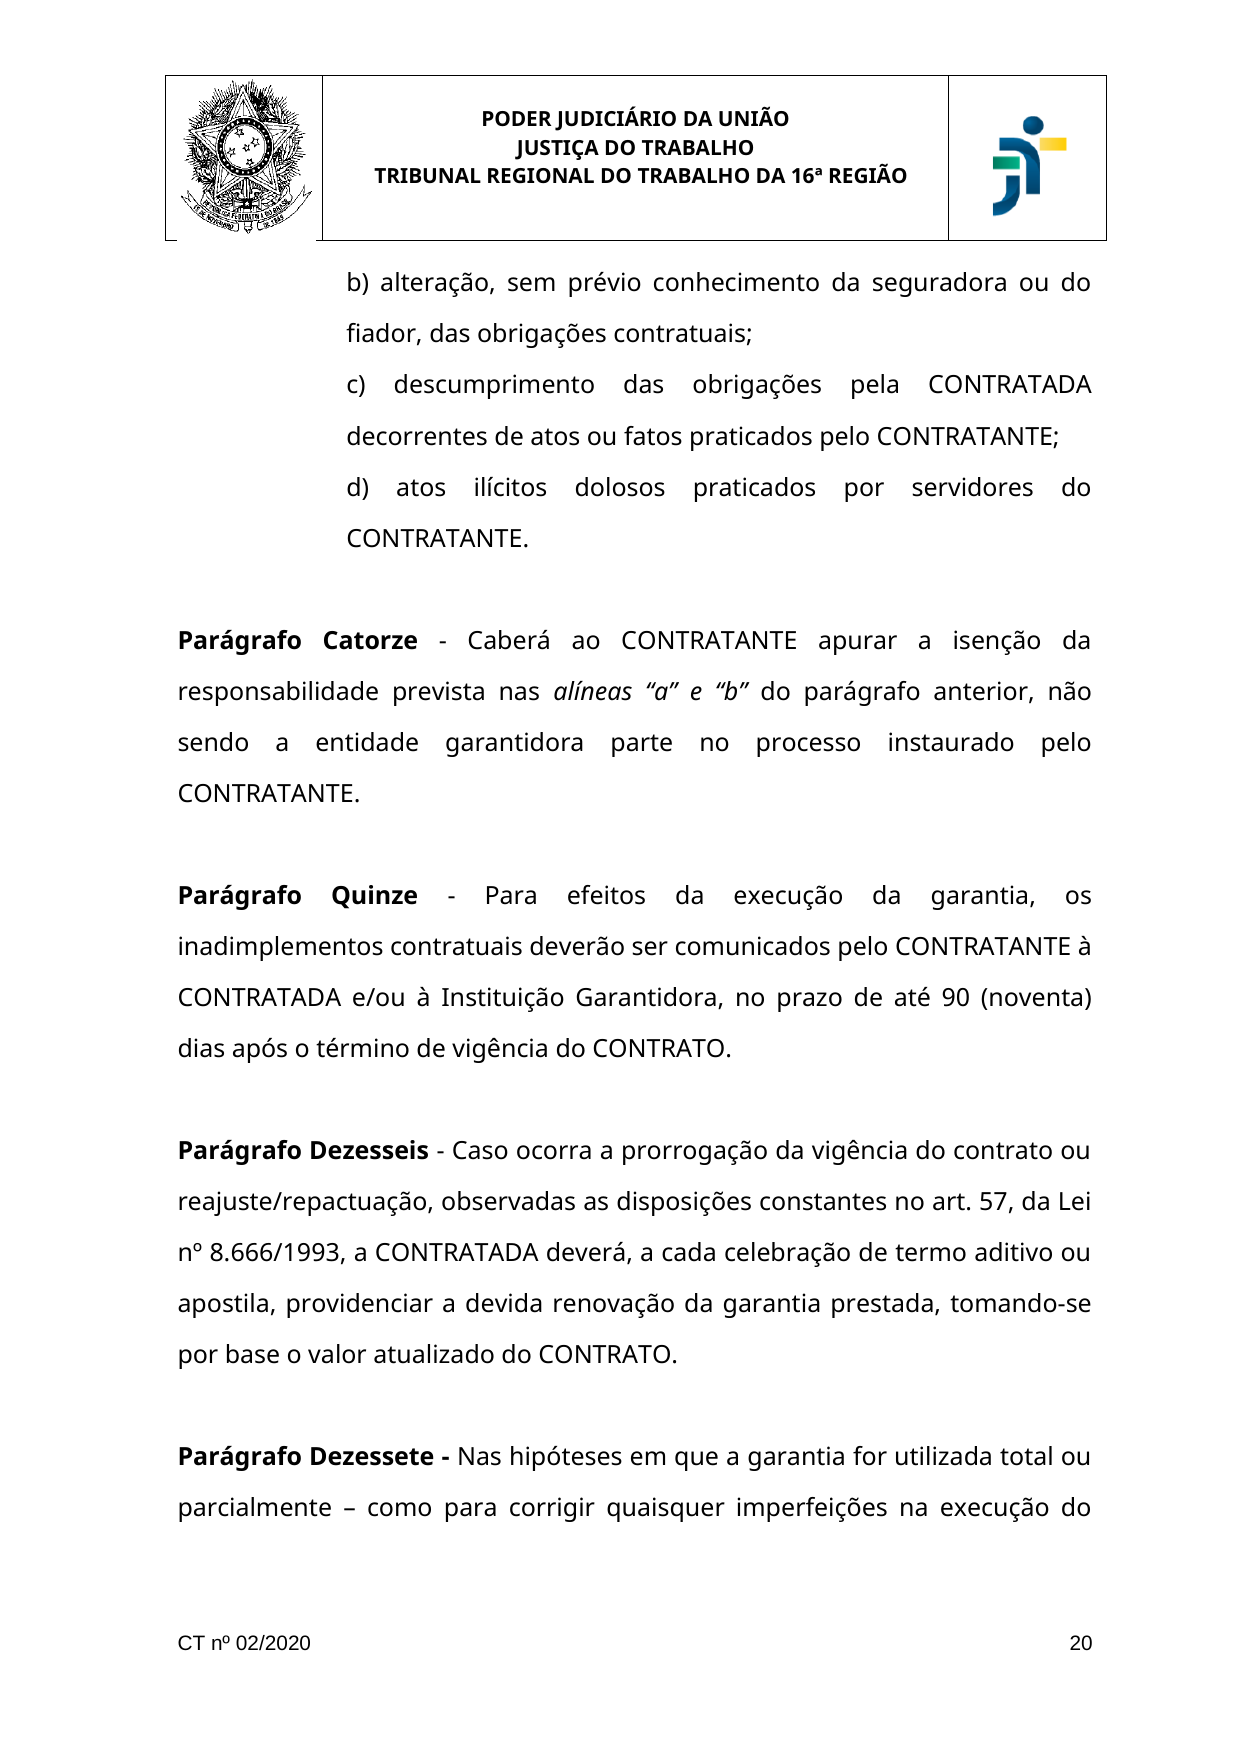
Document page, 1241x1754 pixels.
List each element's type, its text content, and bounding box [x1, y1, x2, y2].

text c) descumprimento das obrigações pela CONTRATADA decorrentes de atos ou fatos praticados pelo CONTRATANTE; [346, 367, 1092, 452]
picture [176, 76, 317, 240]
text Parágrafo Quinze - Para efeitos da execução da garantia, os inadimplementos contratuais deverão ser comunicados pelo CONTRATANTE à CONTRATADA e/ou à Instituição Garantidora, no prazo de até 90 (noventa) dias após o término de vigência do CONTRATO. [177, 877, 1092, 1065]
text b) alteração, sem prévio conhecimento da seguradora ou do fiador, das obrigações contratuais; [346, 265, 1092, 350]
text d) atos ilícitos dolosos praticados por servidores do CONTRATANTE. [346, 469, 1092, 554]
text Parágrafo Dezesseis - Caso ocorra a prorrogação da vigência do contrato ou reajuste/repactuação, observadas as disposições constantes no art. 57, da Lei nº 8.666/1993, a CONTRATADA deverá, a cada celebração de termo aditivo ou apostila, providenciar a devida renovação da garantia prestada, tomando-se por base o valor atualizado do CONTRATO. [177, 1133, 1092, 1371]
picture [954, 95, 1101, 236]
text Parágrafo Dezessete - Nas hipóteses em que a garantia for utilizada total ou parcialmente – como para corrigir quaisquer imperfeições na execução do [177, 1439, 1092, 1524]
text Parágrafo Catorze - Caberá ao CONTRATANTE apurar a isenção da responsabilidade prevista nas alíneas “a” e “b” do parágrafo anterior, não sendo a entidade garantidora parte no processo instaurado pelo CONTRATANTE. [177, 622, 1092, 809]
